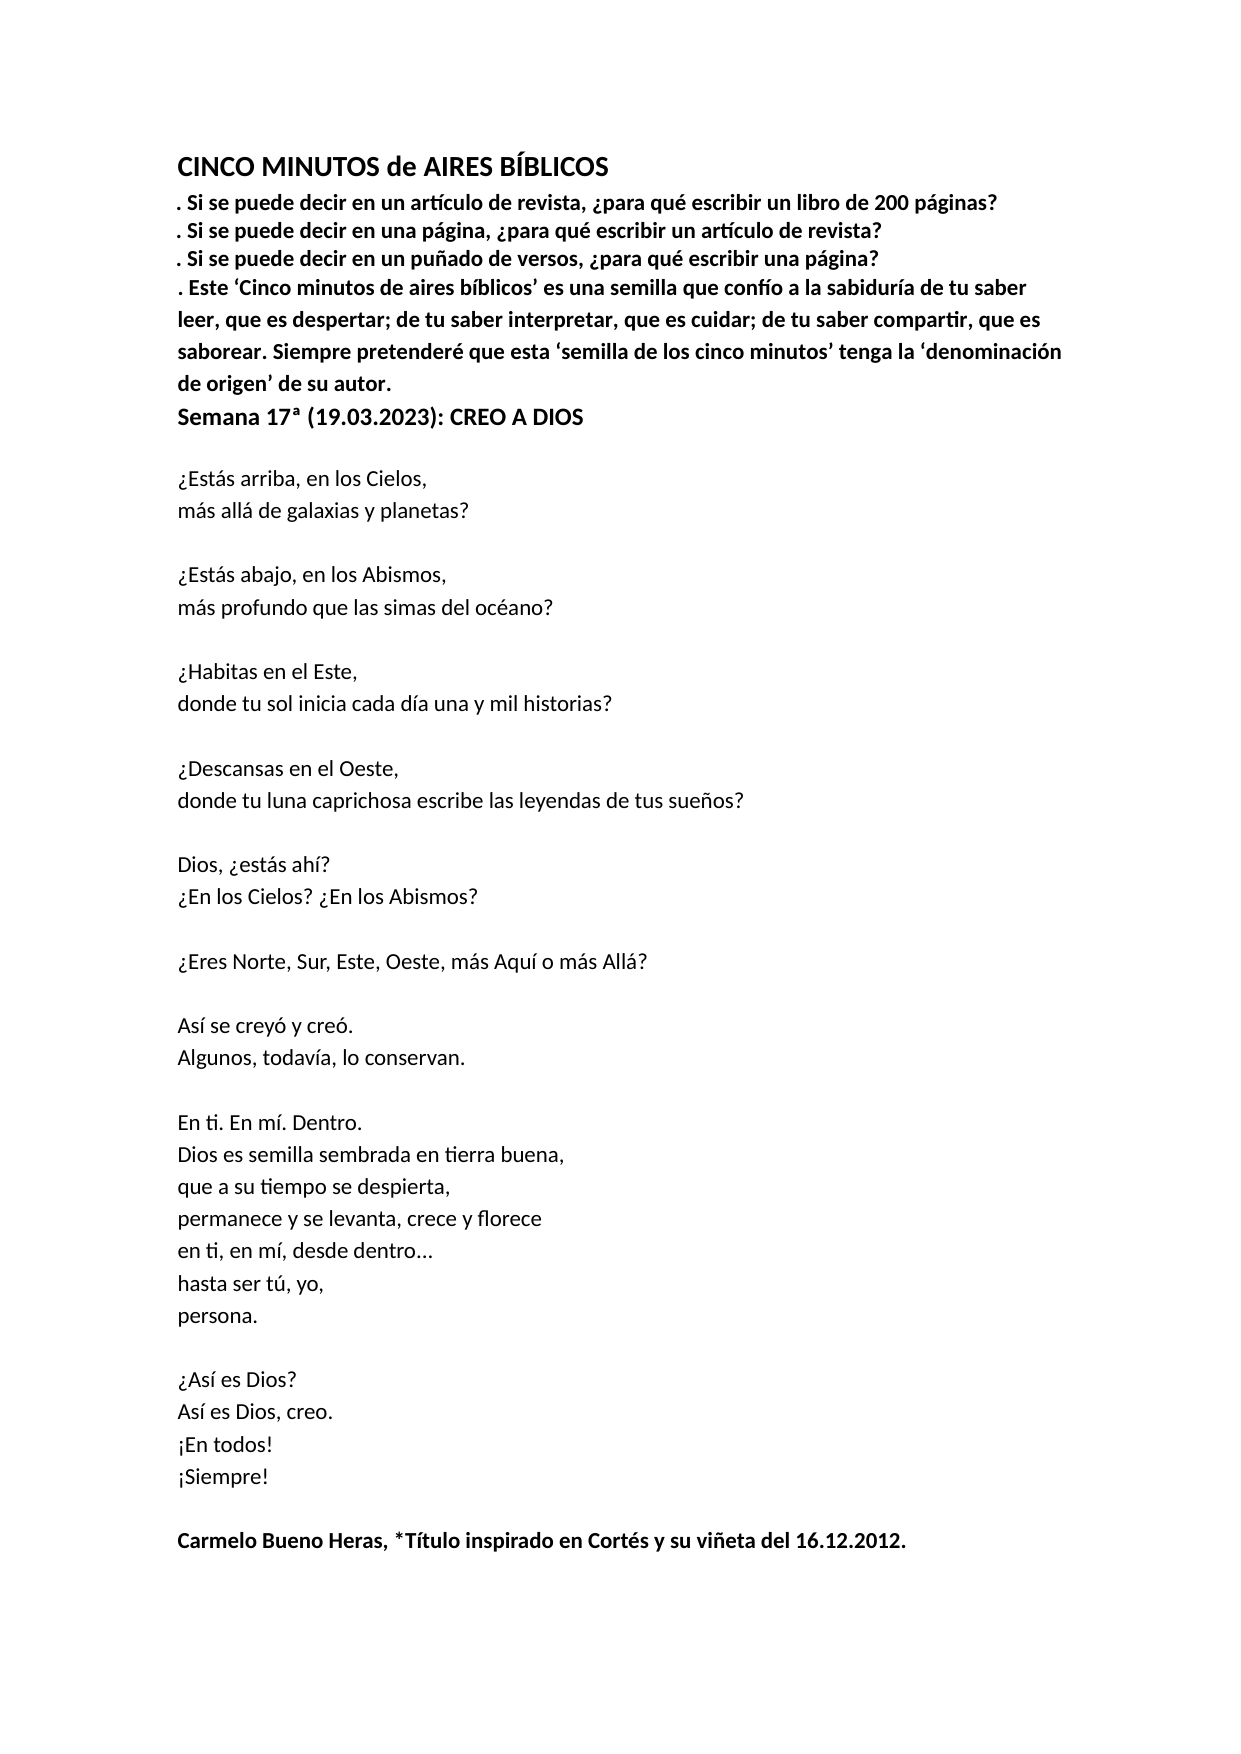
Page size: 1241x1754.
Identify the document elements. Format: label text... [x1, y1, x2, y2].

text Así se creyó y creó. [177, 1011, 1063, 1039]
text ¿Habitas en el Este, [177, 657, 1063, 685]
subtitle . Si se puede decir en un puñado de versos, ¿para qué escribir una página? [176, 244, 1063, 273]
text más allá de galaxias y planetas? [177, 496, 1063, 524]
text . Este ‘Cinco minutos de aires bíblicos’ es una semilla que confío a la sabiduría de tu saber leer, que es despertar; de tu saber interpretar, que es cuidar; de tu saber compartir, que es saborear. Siempre pretenderé que esta ‘semilla de los cinco minutos’ tenga la ‘denominación de origen’ de su autor. [177, 273, 1063, 397]
text En ti. En mí. Dentro. [177, 1108, 1063, 1136]
text ¿Descansas en el Oeste, [177, 754, 1063, 782]
text que a su tiempo se despierta, [177, 1172, 1063, 1200]
text ¡Siempre! [177, 1462, 1063, 1490]
subtitle . Si se puede decir en un artículo de revista, ¿para qué escribir un libro de 200 páginas? [176, 188, 1063, 217]
text Algunos, todavía, lo conservan. [177, 1043, 1063, 1071]
text donde tu sol inicia cada día una y mil historias? [177, 689, 1063, 717]
text ¿En los Cielos? ¿En los Abismos? [177, 882, 1063, 911]
text más profundo que las simas del océano? [177, 593, 1063, 621]
text permanece y se levanta, crece y florece [177, 1204, 1063, 1232]
text hasta ser tú, yo, [177, 1269, 1063, 1297]
text Dios, ¿estás ahí? [177, 850, 1063, 878]
text ¿Estás abajo, en los Abismos, [177, 561, 1063, 589]
text Así es Dios, creo. [177, 1397, 1063, 1426]
text ¡En todos! [177, 1430, 1063, 1458]
text ¿Eres Norte, Sur, Este, Oeste, más Aquí o más Allá? [177, 947, 1063, 975]
text Carmelo Bueno Heras, *Título inspirado en Cortés y su viñeta del 16.12.2012. [177, 1526, 1063, 1554]
text en ti, en mí, desde dentro... [177, 1237, 1063, 1264]
text donde tu luna caprichosa escribe las leyendas de tus sueños? [177, 786, 1063, 814]
subtitle Semana 17ª (19.03.2023): CREO A DIOS [177, 401, 1063, 432]
text persona. [177, 1301, 1063, 1329]
text ¿Estás arriba, en los Cielos, [177, 464, 1063, 492]
text Dios es semilla sembrada en tierra buena, [177, 1140, 1063, 1168]
text ¿Así es Dios? [177, 1365, 1063, 1393]
text CINCO MINUTOS de AIRES BÍBLICOS [177, 148, 1063, 183]
subtitle . Si se puede decir en una página, ¿para qué escribir un artículo de revista? [176, 217, 1063, 244]
